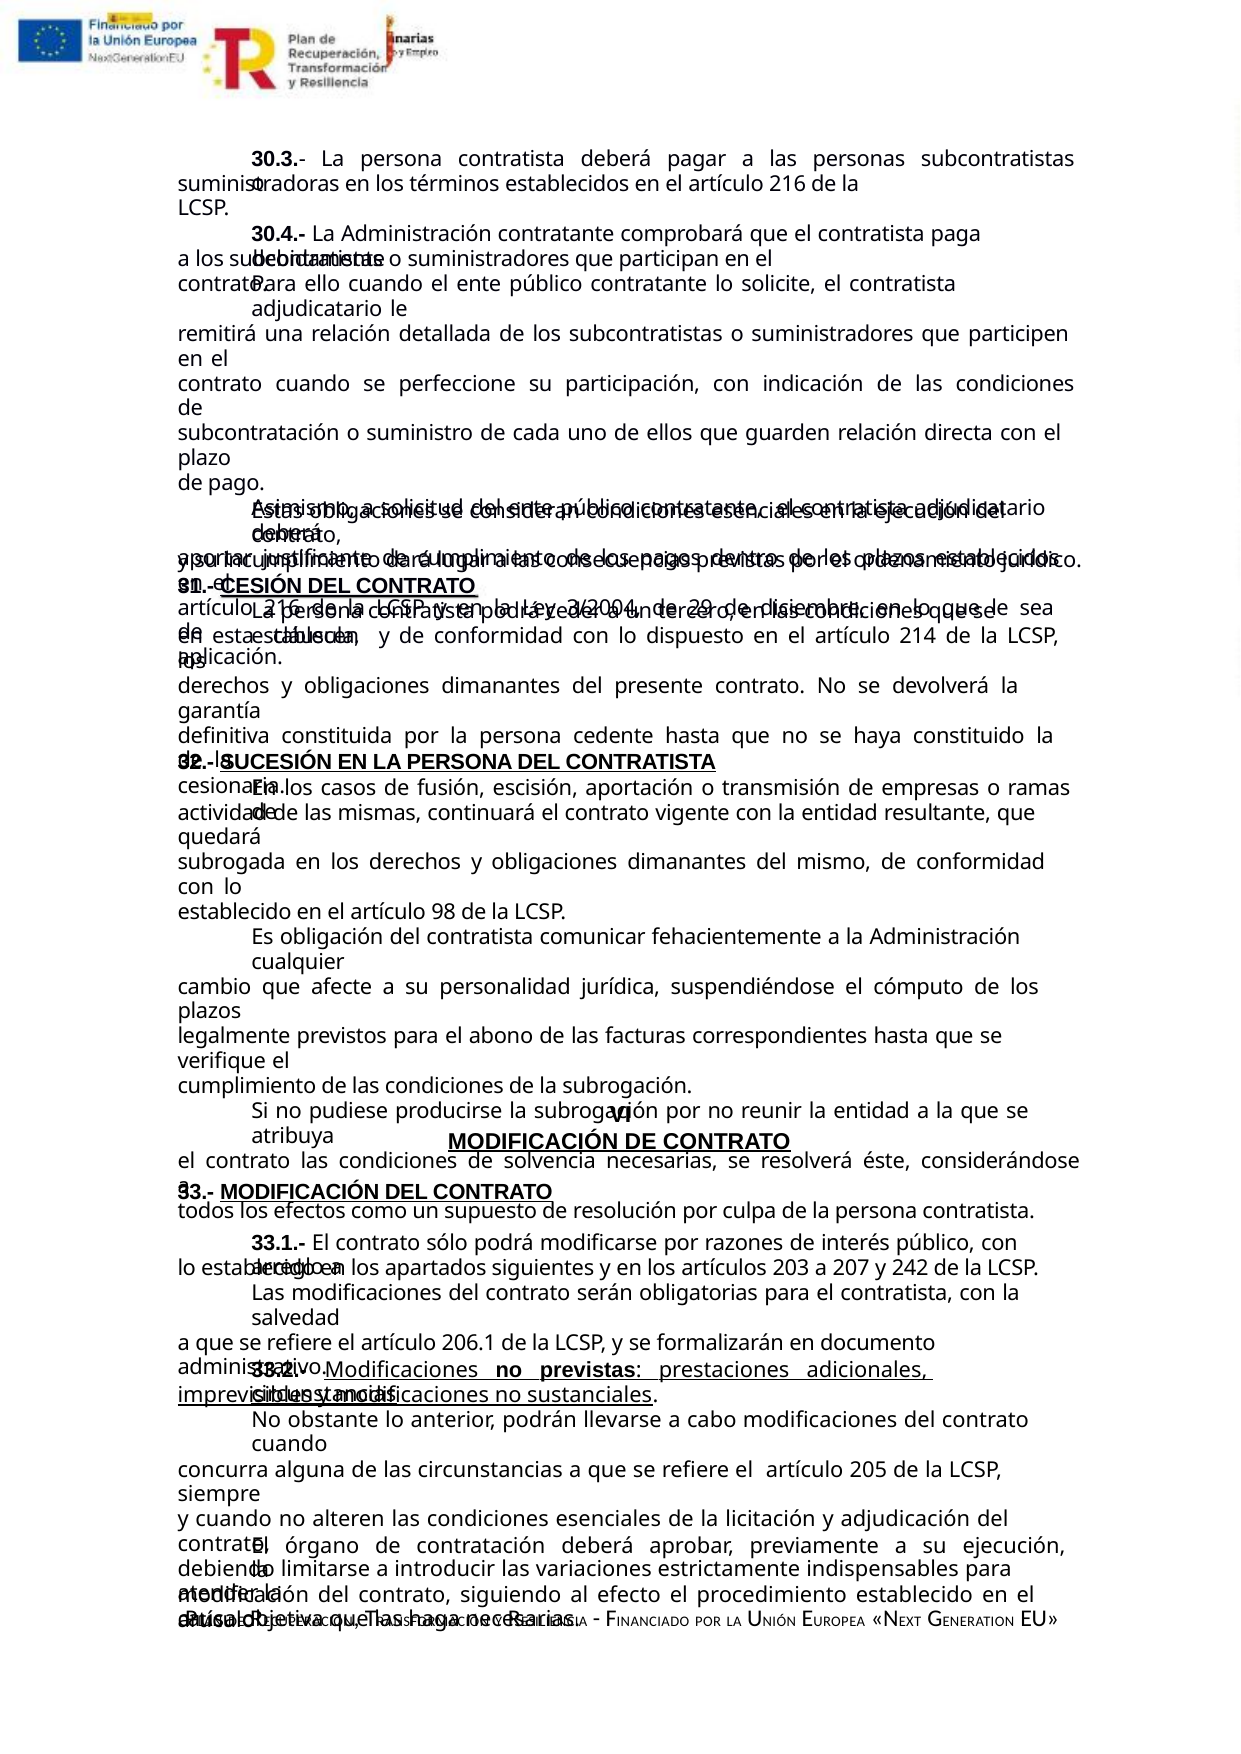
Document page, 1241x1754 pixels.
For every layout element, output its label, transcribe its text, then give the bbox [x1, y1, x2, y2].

text establecido en el artículo 98 de la LCSP. [177, 900, 1088, 924]
text La persona contratista podrá ceder a un tercero, en las condiciones que se establecen [251, 599, 1088, 624]
text En los casos de fusión, escisión, aportación o transmisión de empresas o ramas de [251, 775, 1088, 800]
text remitirá una relación detallada de los subcontratistas o suministradores que participen en el [177, 322, 1088, 371]
text legalmente previstos para el abono de las facturas correspondientes hasta que se verifique el [177, 1024, 1088, 1073]
text Las modificaciones del contrato serán obligatorias para el contratista, con la salvedad [251, 1281, 1088, 1330]
text cumplimiento de las condiciones de la subrogación. [177, 1074, 1088, 1098]
text actividad de las mismas, continuará el contrato vigente con la entidad resultante, que quedará [177, 800, 1088, 849]
text PLAN DE RECUPERACIÓN, TRANSFORMACIÓN Y RESILIENCIA - FINANCIADO POR LA UNIÓN EUROPEA «NEXT GENERATION EU» [185, 1603, 1083, 1632]
text 33.2.- Modificaciones no previstas: prestaciones adicionales, circunstancias [251, 1357, 1088, 1406]
text 32.- SUCESIÓN EN LA PERSONA DEL CONTRATISTA [177, 750, 746, 774]
text y su incumplimiento dará lugar a las consecuencias previstas por el ordenamiento jurídico. [177, 548, 1088, 573]
text modificación del contrato, siguiendo al efecto el procedimiento establecido en el artículo [177, 1583, 1088, 1632]
text artículo 216 de la LCSP y en la Ley 3/2004, de 29 de diciembre, en lo que le sea de [177, 598, 321, 624]
text Estas obligaciones se consideran condiciones esenciales en la ejecución del contrato, [251, 499, 1088, 548]
text todos los efectos como un supuesto de resolución por culpa de la persona contratista. [177, 1199, 1088, 1223]
text 30.4.- La Administración contratante comprobará que el contratista paga debidamente [251, 222, 1088, 271]
text 31.- CESIÓN DEL CONTRATO [177, 574, 502, 598]
text Es obligación del contratista comunicar fehacientemente a la Administración cualquier [251, 925, 1088, 974]
text cambio que afecte a su personalidad jurídica, suspendiéndose el cómputo de los plazos [177, 975, 1088, 1024]
text a que se refiere el artículo 206.1 de la LCSP, y se formalizarán en documento administrativo. [177, 1331, 1088, 1379]
text subcontratación o suministro de cada uno de ellos que guarden relación directa con el plazo [177, 421, 1088, 470]
text 30.3.- La persona contratista deberá pagar a las personas subcontratistas o [251, 146, 1088, 195]
text No obstante lo anterior, podrán llevarse a cabo modificaciones del contrato cuando [251, 1408, 1088, 1457]
text definitiva constituida por la persona cedente hasta que no se haya constituido la de la [177, 724, 1088, 773]
text derechos y obligaciones dimanantes del presente contrato. No se devolverá la garantía [177, 674, 1088, 723]
text y cuando no alteren las condiciones esenciales de la licitación y adjudicación del contrato, [177, 1507, 1088, 1556]
text 33.1.- El contrato sólo podrá modificarse por razones de interés público, con arreglo a [251, 1231, 1088, 1256]
text imprevisibles y modificaciones no sustanciales. [177, 1383, 659, 1407]
text Si no pudiese producirse la subrogación por no reunir la entidad a la que se atribuya [251, 1099, 1088, 1148]
text debiendo limitarse a introducir las variaciones estrictamente indispensables para atender la [177, 1557, 1088, 1583]
text a los subcontratistas o suministradores que participan en el contrato. [177, 247, 847, 296]
text de pago. [177, 471, 1088, 495]
text aportar justificante de cumplimiento de los pagos dentro de los plazos establecidos en el [228, 573, 1088, 595]
text cesionaria. [177, 773, 1088, 798]
text suministradoras en los términos establecidos en el artículo 216 de la LCSP. [177, 172, 912, 221]
text Para ello cuando el ente público contratante lo solicite, el contratista adjudicatario le [251, 272, 1088, 321]
text subrogada en los derechos y obligaciones dimanantes del mismo, de conformidad con lo [177, 850, 1088, 899]
text 33.- MODIFICACIÓN DEL CONTRATO [177, 1180, 579, 1205]
text VI [609, 1102, 637, 1128]
text lo establecido en los apartados siguientes y en los artículos 203 a 207 y 242 de la LCSP. [177, 1256, 1088, 1280]
text el contrato las condiciones de solvencia necesarias, se resolverá éste, considerándose a [177, 1149, 1088, 1198]
text MODIFICACIÓN DE CONTRATO [448, 1129, 817, 1154]
text en esta cláusula, y de conformidad con lo dispuesto en el artículo 214 de la LCSP, los [177, 624, 1088, 673]
text contrato cuando se perfeccione su participación, con indicación de las condiciones de [177, 372, 1088, 421]
text concurra alguna de las circunstancias a que se refiere el artículo 205 de la LCSP, siempre [177, 1457, 1088, 1506]
text El órgano de contratación deberá aprobar, previamente a su ejecución, la [251, 1533, 1088, 1582]
